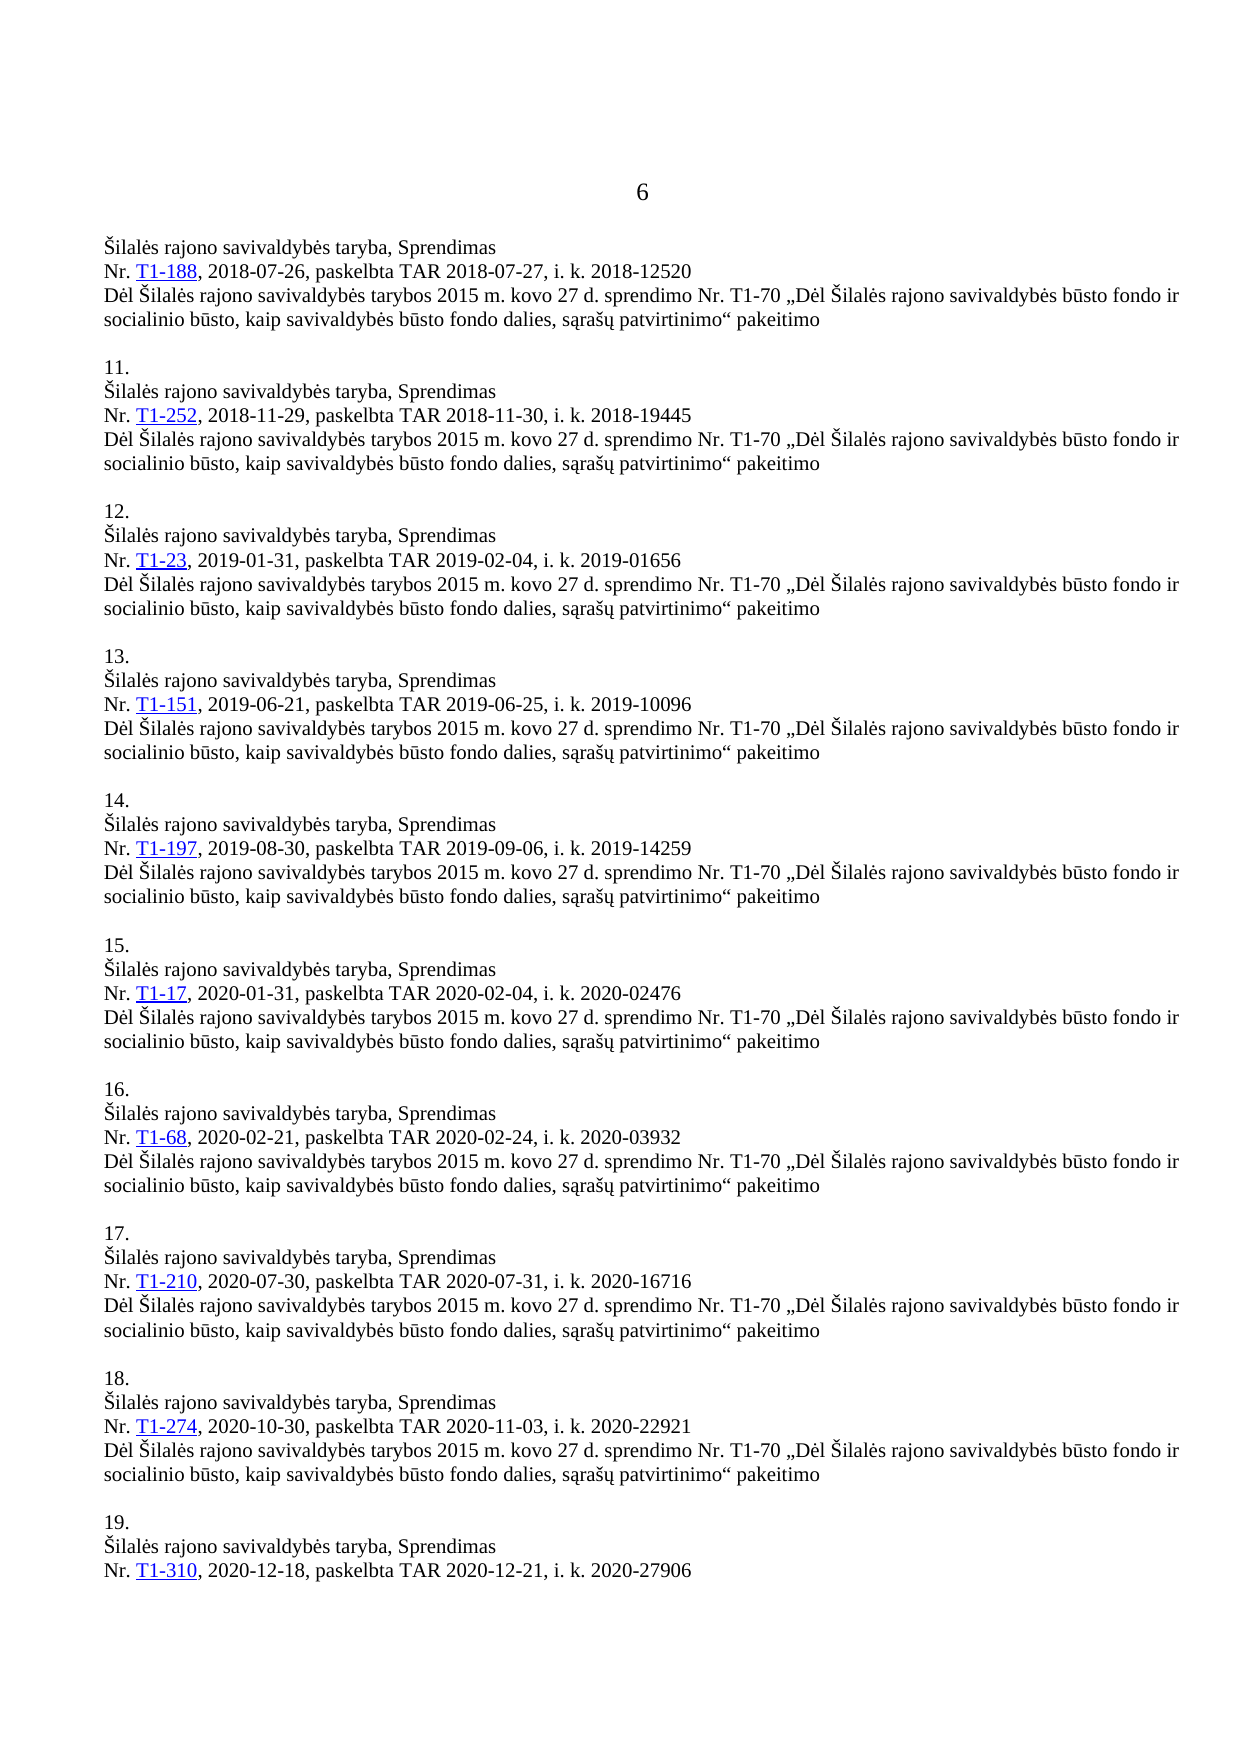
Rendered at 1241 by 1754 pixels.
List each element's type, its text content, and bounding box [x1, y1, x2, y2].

text 19. [103, 1510, 1181, 1534]
text Šilalės rajono savivaldybės taryba, Sprendimas [103, 668, 1181, 692]
text 17. [103, 1221, 1181, 1245]
text Šilalės rajono savivaldybės taryba, Sprendimas [103, 1101, 1181, 1125]
text Nr. T1-252, 2018-11-29, paskelbta TAR 2018-11-30, i. k. 2018-19445 [103, 403, 1181, 427]
text Nr. T1-23, 2019-01-31, paskelbta TAR 2019-02-04, i. k. 2019-01656 [103, 547, 1181, 572]
text Šilalės rajono savivaldybės taryba, Sprendimas [103, 1534, 1181, 1558]
text Nr. T1-17, 2020-01-31, paskelbta TAR 2020-02-04, i. k. 2020-02476 [103, 981, 1181, 1005]
text Dėl Šilalės rajono savivaldybės tarybos 2015 m. kovo 27 d. sprendimo Nr. T1-70 „Dėl Šilalės rajono savivaldybės būsto fondo ir socialinio būsto, kaip savivaldybės būsto fondo dalies, sąrašų patvirtinimo“ pakeitimo [103, 283, 1181, 331]
text Nr. T1-274, 2020-10-30, paskelbta TAR 2020-11-03, i. k. 2020-22921 [103, 1414, 1181, 1438]
text Dėl Šilalės rajono savivaldybės tarybos 2015 m. kovo 27 d. sprendimo Nr. T1-70 „Dėl Šilalės rajono savivaldybės būsto fondo ir socialinio būsto, kaip savivaldybės būsto fondo dalies, sąrašų patvirtinimo“ pakeitimo [103, 1293, 1181, 1342]
text Šilalės rajono savivaldybės taryba, Sprendimas [103, 235, 1181, 259]
text 16. [103, 1077, 1181, 1101]
text 18. [103, 1366, 1181, 1390]
text Dėl Šilalės rajono savivaldybės tarybos 2015 m. kovo 27 d. sprendimo Nr. T1-70 „Dėl Šilalės rajono savivaldybės būsto fondo ir socialinio būsto, kaip savivaldybės būsto fondo dalies, sąrašų patvirtinimo“ pakeitimo [103, 572, 1181, 620]
text Dėl Šilalės rajono savivaldybės tarybos 2015 m. kovo 27 d. sprendimo Nr. T1-70 „Dėl Šilalės rajono savivaldybės būsto fondo ir socialinio būsto, kaip savivaldybės būsto fondo dalies, sąrašų patvirtinimo“ pakeitimo [103, 1005, 1181, 1053]
text 14. [103, 788, 1181, 812]
text Nr. T1-210, 2020-07-30, paskelbta TAR 2020-07-31, i. k. 2020-16716 [103, 1269, 1181, 1293]
text Šilalės rajono savivaldybės taryba, Sprendimas [103, 957, 1181, 981]
text Dėl Šilalės rajono savivaldybės tarybos 2015 m. kovo 27 d. sprendimo Nr. T1-70 „Dėl Šilalės rajono savivaldybės būsto fondo ir socialinio būsto, kaip savivaldybės būsto fondo dalies, sąrašų patvirtinimo“ pakeitimo [103, 427, 1181, 475]
text Šilalės rajono savivaldybės taryba, Sprendimas [103, 523, 1181, 547]
text Nr. T1-151, 2019-06-21, paskelbta TAR 2019-06-25, i. k. 2019-10096 [103, 692, 1181, 716]
text Dėl Šilalės rajono savivaldybės tarybos 2015 m. kovo 27 d. sprendimo Nr. T1-70 „Dėl Šilalės rajono savivaldybės būsto fondo ir socialinio būsto, kaip savivaldybės būsto fondo dalies, sąrašų patvirtinimo“ pakeitimo [103, 860, 1181, 908]
text Dėl Šilalės rajono savivaldybės tarybos 2015 m. kovo 27 d. sprendimo Nr. T1-70 „Dėl Šilalės rajono savivaldybės būsto fondo ir socialinio būsto, kaip savivaldybės būsto fondo dalies, sąrašų patvirtinimo“ pakeitimo [103, 1438, 1181, 1486]
text Nr. T1-310, 2020-12-18, paskelbta TAR 2020-12-21, i. k. 2020-27906 [103, 1558, 1181, 1582]
text Nr. T1-188, 2018-07-26, paskelbta TAR 2018-07-27, i. k. 2018-12520 [103, 259, 1181, 283]
text 13. [103, 644, 1181, 668]
text 15. [103, 932, 1181, 957]
text Nr. T1-197, 2019-08-30, paskelbta TAR 2019-09-06, i. k. 2019-14259 [103, 836, 1181, 860]
text Dėl Šilalės rajono savivaldybės tarybos 2015 m. kovo 27 d. sprendimo Nr. T1-70 „Dėl Šilalės rajono savivaldybės būsto fondo ir socialinio būsto, kaip savivaldybės būsto fondo dalies, sąrašų patvirtinimo“ pakeitimo [103, 1149, 1181, 1197]
text Dėl Šilalės rajono savivaldybės tarybos 2015 m. kovo 27 d. sprendimo Nr. T1-70 „Dėl Šilalės rajono savivaldybės būsto fondo ir socialinio būsto, kaip savivaldybės būsto fondo dalies, sąrašų patvirtinimo“ pakeitimo [103, 716, 1181, 764]
text Šilalės rajono savivaldybės taryba, Sprendimas [103, 812, 1181, 836]
text Šilalės rajono savivaldybės taryba, Sprendimas [103, 1245, 1181, 1269]
text Šilalės rajono savivaldybės taryba, Sprendimas [103, 379, 1181, 403]
text Nr. T1-68, 2020-02-21, paskelbta TAR 2020-02-24, i. k. 2020-03932 [103, 1125, 1181, 1149]
text 12. [103, 499, 1181, 523]
text Šilalės rajono savivaldybės taryba, Sprendimas [103, 1390, 1181, 1414]
text 11. [103, 355, 1181, 379]
